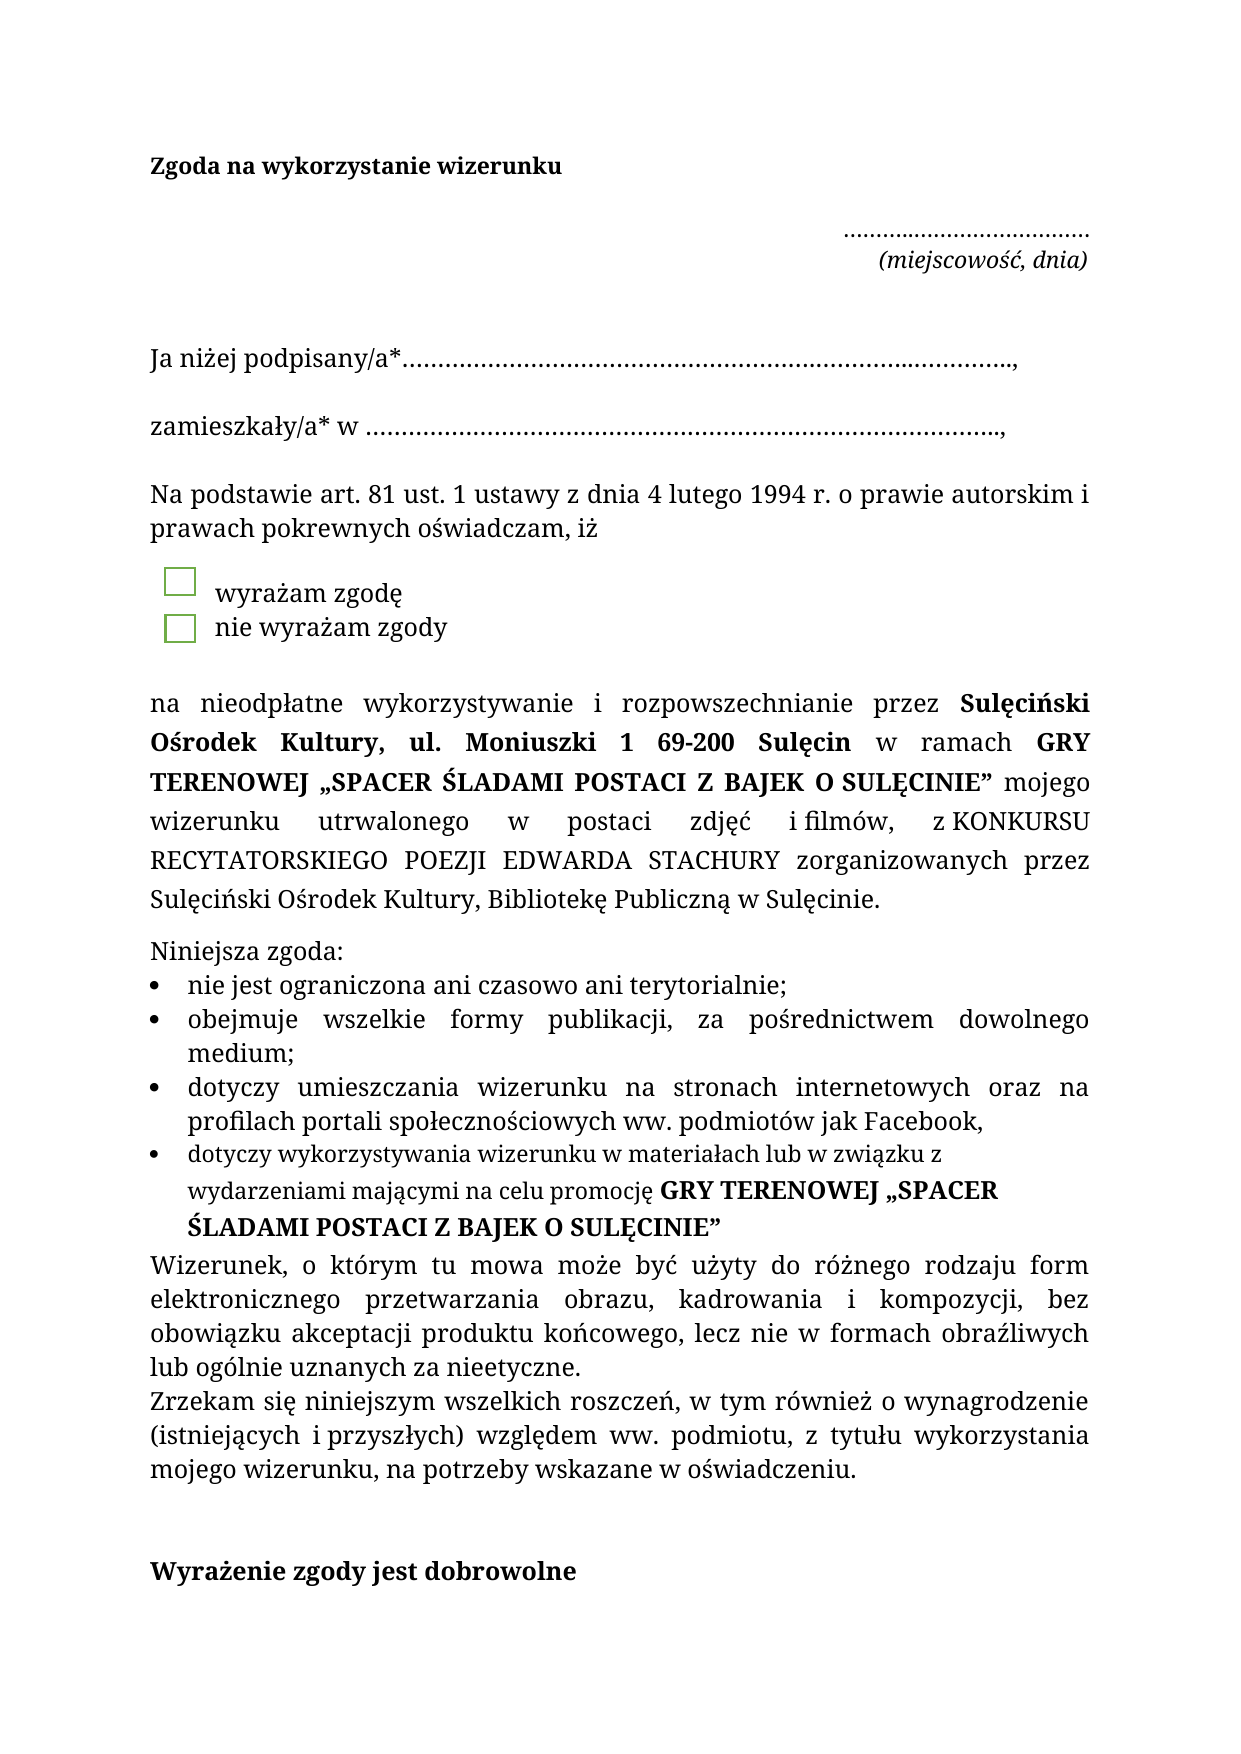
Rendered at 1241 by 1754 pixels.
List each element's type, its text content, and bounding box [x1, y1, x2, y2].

text Wizerunek, o którym tu mowa może być użyty do różnego rodzaju form elektronicznego przetwarzania obrazu, kadrowania i kompozycji, bez obowiązku akceptacji produktu końcowego, lecz nie w formach obraźliwych lub ogólnie uznanych za nieetyczne. [150, 1247, 1090, 1384]
text Wyrażenie zgody jest dobrowolne [150, 1554, 1090, 1588]
text (miejscowość, dnia) [150, 244, 1090, 275]
subtitle na nieodpłatne wykorzystywanie i rozpowszechnianie przez Sulęciński Ośrodek Kultury, ul. Moniuszki 1 69-200 Sulęcin w ramach GRY TERENOWEJ „SPACER ŚLADAMI POSTACI Z BAJEK O SULĘCINIE” mojego wizerunku utrwalonego w postaci zdjęć i filmów, z KONKURSU RECYTATORSKIEGO POEZJI EDWARDA STACHURY zorganizowanych przez Sulęciński Ośrodek Kultury, Bibliotekę Publiczną w Sulęcinie. [150, 686, 1090, 916]
text Zrzekam się niniejszym wszelkich roszczeń, w tym również o wynagrodzenie (istniejących i przyszłych) względem ww. podmiotu, z tytułu wykorzystania mojego wizerunku, na potrzeby wskazane w oświadczeniu. [150, 1384, 1090, 1486]
text nie wyrażam zgody [150, 609, 1090, 643]
list dotyczy wykorzystywania wizerunku w materiałach lub w związku z wydarzeniami mającymi na celu promocję GRY TERENOWEJ „SPACER ŚLADAMI POSTACI Z BAJEK O SULĘCINIE” [150, 1138, 1090, 1244]
list nie jest ograniczona ani czasowo ani terytorialnie; [150, 967, 1090, 1002]
text ………..……………………… [150, 212, 1090, 244]
text Niniejsza zgoda: [150, 933, 1090, 967]
text zamieszkały/a* w …………………………………………………………………………….., [150, 408, 1090, 442]
text Na podstawie art. 81 ust. 1 ustawy z dnia 4 lutego 1994 r. o prawie autorskim i prawach pokrewnych oświadczam, iż [150, 477, 1090, 545]
text Ja niżej podpisany/a*………………………………………………….…………..………….., [150, 340, 1090, 374]
text wyrażam zgodę [150, 575, 1090, 609]
list dotyczy umieszczania wizerunku na stronach internetowych oraz na profilach portali społecznościowych ww. podmiotów jak Facebook, [150, 1070, 1090, 1138]
text Zgoda na wykorzystanie wizerunku [150, 150, 1090, 181]
list obejmuje wszelkie formy publikacji, za pośrednictwem dowolnego medium; [150, 1002, 1090, 1070]
